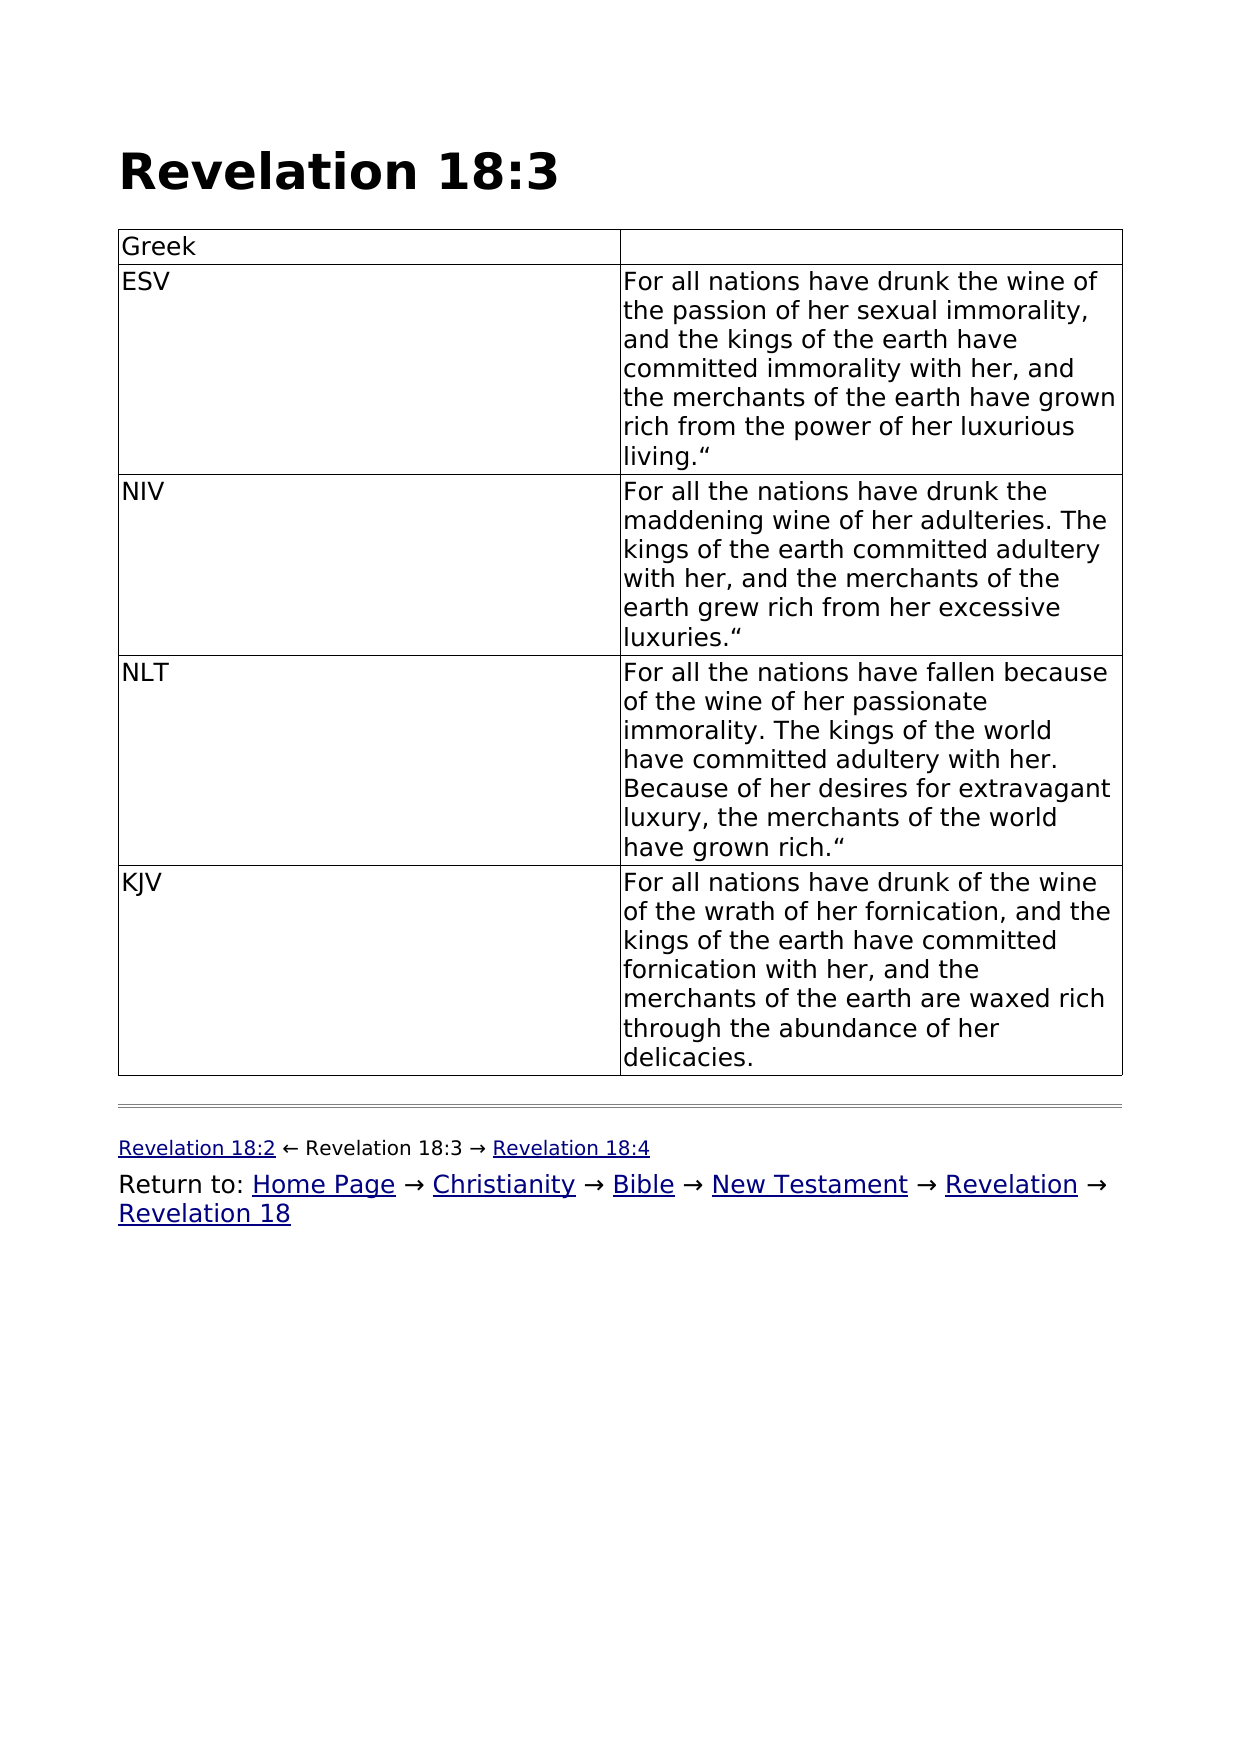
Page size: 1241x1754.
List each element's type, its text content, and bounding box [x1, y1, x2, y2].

table_cell ESV [119, 265, 620, 474]
table_cell For all the nations have fallen because of the wine of her passionate immorality. The kings of the world have committed adultery with her. Because of her desires for extravagant luxury, the merchants of the world have grown rich.“ [621, 656, 1122, 865]
table_cell NLT [119, 656, 620, 865]
text Return to: Home Page → Christianity → Bible → New Testament → Revelation → Revelation 18 [118, 1170, 1122, 1229]
subtitle Revelation 18:3 [118, 143, 1122, 201]
table_cell KJV [119, 866, 620, 1075]
table_cell For all nations have drunk of the wine of the wrath of her fornication, and the kings of the earth have committed fornication with her, and the merchants of the earth are waxed rich through the abundance of her delicacies. [621, 866, 1122, 1075]
table_cell NIV [119, 475, 620, 655]
table_header [621, 230, 1122, 264]
table_cell For all the nations have drunk the maddening wine of her adulteries. The kings of the earth committed adultery with her, and the merchants of the earth grew rich from her excessive luxuries.“ [621, 475, 1122, 655]
table_header Greek [119, 230, 620, 264]
table_cell For all nations have drunk the wine of the passion of her sexual immorality, and the kings of the earth have committed immorality with her, and the merchants of the earth have grown rich from the power of her luxurious living.“ [621, 265, 1122, 474]
text Revelation 18:2 ← Revelation 18:3 → Revelation 18:4 [118, 1136, 1122, 1170]
